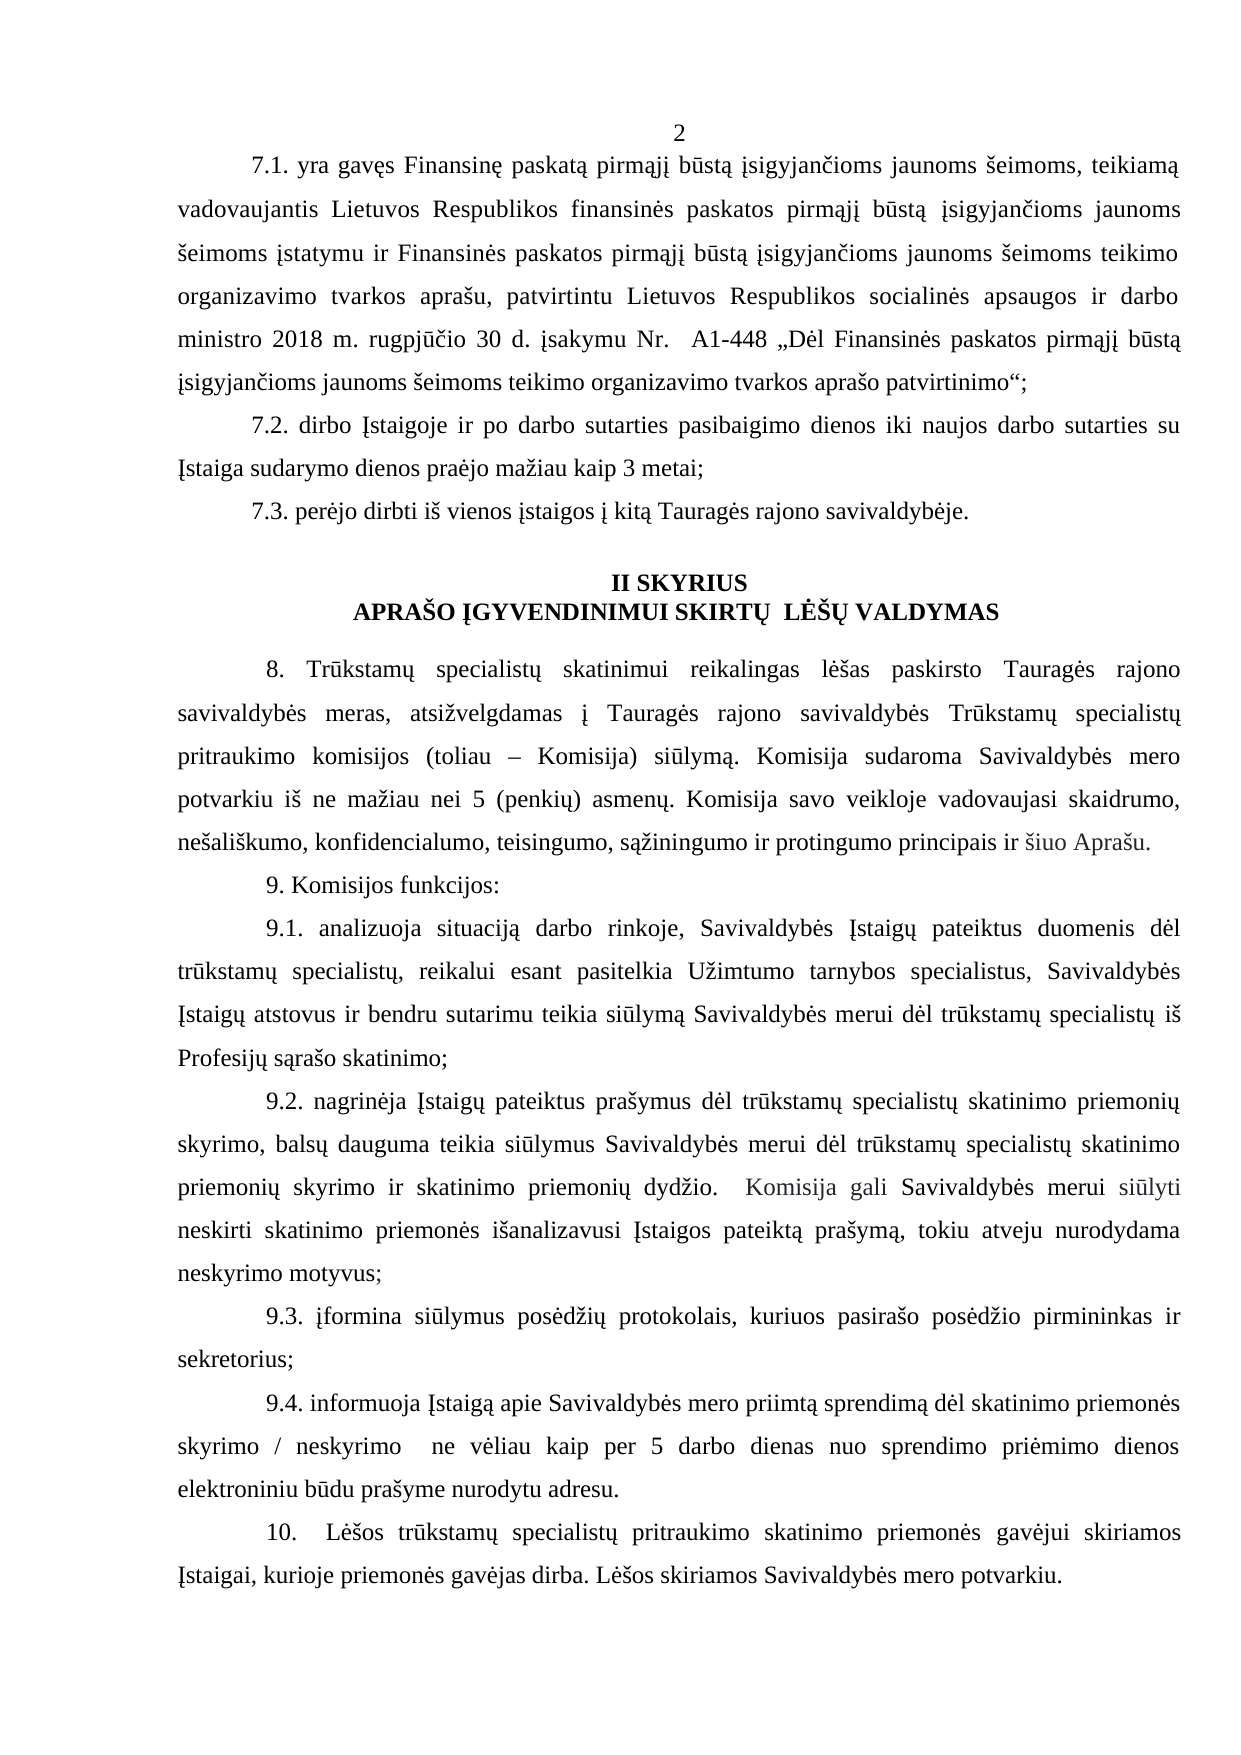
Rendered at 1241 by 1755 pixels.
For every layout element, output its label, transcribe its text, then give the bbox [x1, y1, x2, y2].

text 9.3. įformina siūlymus posėdžių protokolais, kuriuos pasirašo posėdžio pirmininkas ir sekretorius; [177, 1301, 1181, 1373]
text 9.2. nagrinėja Įstaigų pateiktus prašymus dėl trūkstamų specialistų skatinimo priemonių skyrimo, balsų dauguma teikia siūlymus Savivaldybės merui dėl trūkstamų specialistų skatinimo priemonių skyrimo ir skatinimo priemonių dydžio. Komisija gali Savivaldybės merui siūlyti neskirti skatinimo priemonės išanalizavusi Įstaigos pateiktą prašymą, tokiu atveju nurodydama neskyrimo motyvus; [177, 1086, 1181, 1287]
text 10. Lėšos trūkstamų specialistų pritraukimo skatinimo priemonės gavėjui skiriamos Įstaigai, kurioje priemonės gavėjas dirba. Lėšos skiriamos Savivaldybės mero potvarkiu. [177, 1517, 1181, 1589]
text 9. Komisijos funkcijos: [177, 870, 1181, 899]
text II SKYRIUS [177, 568, 1181, 597]
text 9.4. informuoja Įstaigą apie Savivaldybės mero priimtą sprendimą dėl skatinimo priemonės skyrimo / neskyrimo ne vėliau kaip per 5 darbo dienas nuo sprendimo priėmimo dienos elektroniniu būdu prašyme nurodytu adresu. [177, 1388, 1181, 1503]
text 7.2. dirbo Įstaigoje ir po darbo sutarties pasibaigimo dienos iki naujos darbo sutarties su Įstaiga sudarymo dienos praėjo mažiau kaip 3 metai; [177, 410, 1181, 482]
text APRAŠO ĮGYVENDINIMUI SKIRTŲ LĖŠŲ VALDYMAS [177, 597, 1181, 626]
text 7.3. perėjo dirbti iš vienos įstaigos į kitą Tauragės rajono savivaldybėje. [177, 496, 1181, 525]
text 8. Trūkstamų specialistų skatinimui reikalingas lėšas paskirsto Tauragės rajono savivaldybės meras, atsižvelgdamas į Tauragės rajono savivaldybės Trūkstamų specialistų pritraukimo komisijos (toliau – Komisija) siūlymą. Komisija sudaroma Savivaldybės mero potvarkiu iš ne mažiau nei 5 (penkių) asmenų. Komisija savo veikloje vadovaujasi skaidrumo, nešališkumo, konfidencialumo, teisingumo, sąžiningumo ir protingumo principais ir šiuo Aprašu. [177, 654, 1181, 856]
text 9.1. analizuoja situaciją darbo rinkoje, Savivaldybės Įstaigų pateiktus duomenis dėl trūkstamų specialistų, reikalui esant pasitelkia Užimtumo tarnybos specialistus, Savivaldybės Įstaigų atstovus ir bendru sutarimu teikia siūlymą Savivaldybės merui dėl trūkstamų specialistų iš Profesijų sąrašo skatinimo; [177, 913, 1181, 1071]
text 7.1. yra gavęs Finansinę paskatą pirmąjį būstą įsigyjančioms jaunoms šeimoms, teikiamą vadovaujantis Lietuvos Respublikos finansinės paskatos pirmąjį būstą įsigyjančioms jaunoms šeimoms įstatymu ir Finansinės paskatos pirmąjį būstą įsigyjančioms jaunoms šeimoms teikimo organizavimo tvarkos aprašu, patvirtintu Lietuvos Respublikos socialinės apsaugos ir darbo ministro 2018 m. rugpjūčio 30 d. įsakymu Nr. A1-448 „Dėl Finansinės paskatos pirmąjį būstą įsigyjančioms jaunoms šeimoms teikimo organizavimo tvarkos aprašo patvirtinimo“; [177, 148, 1181, 396]
